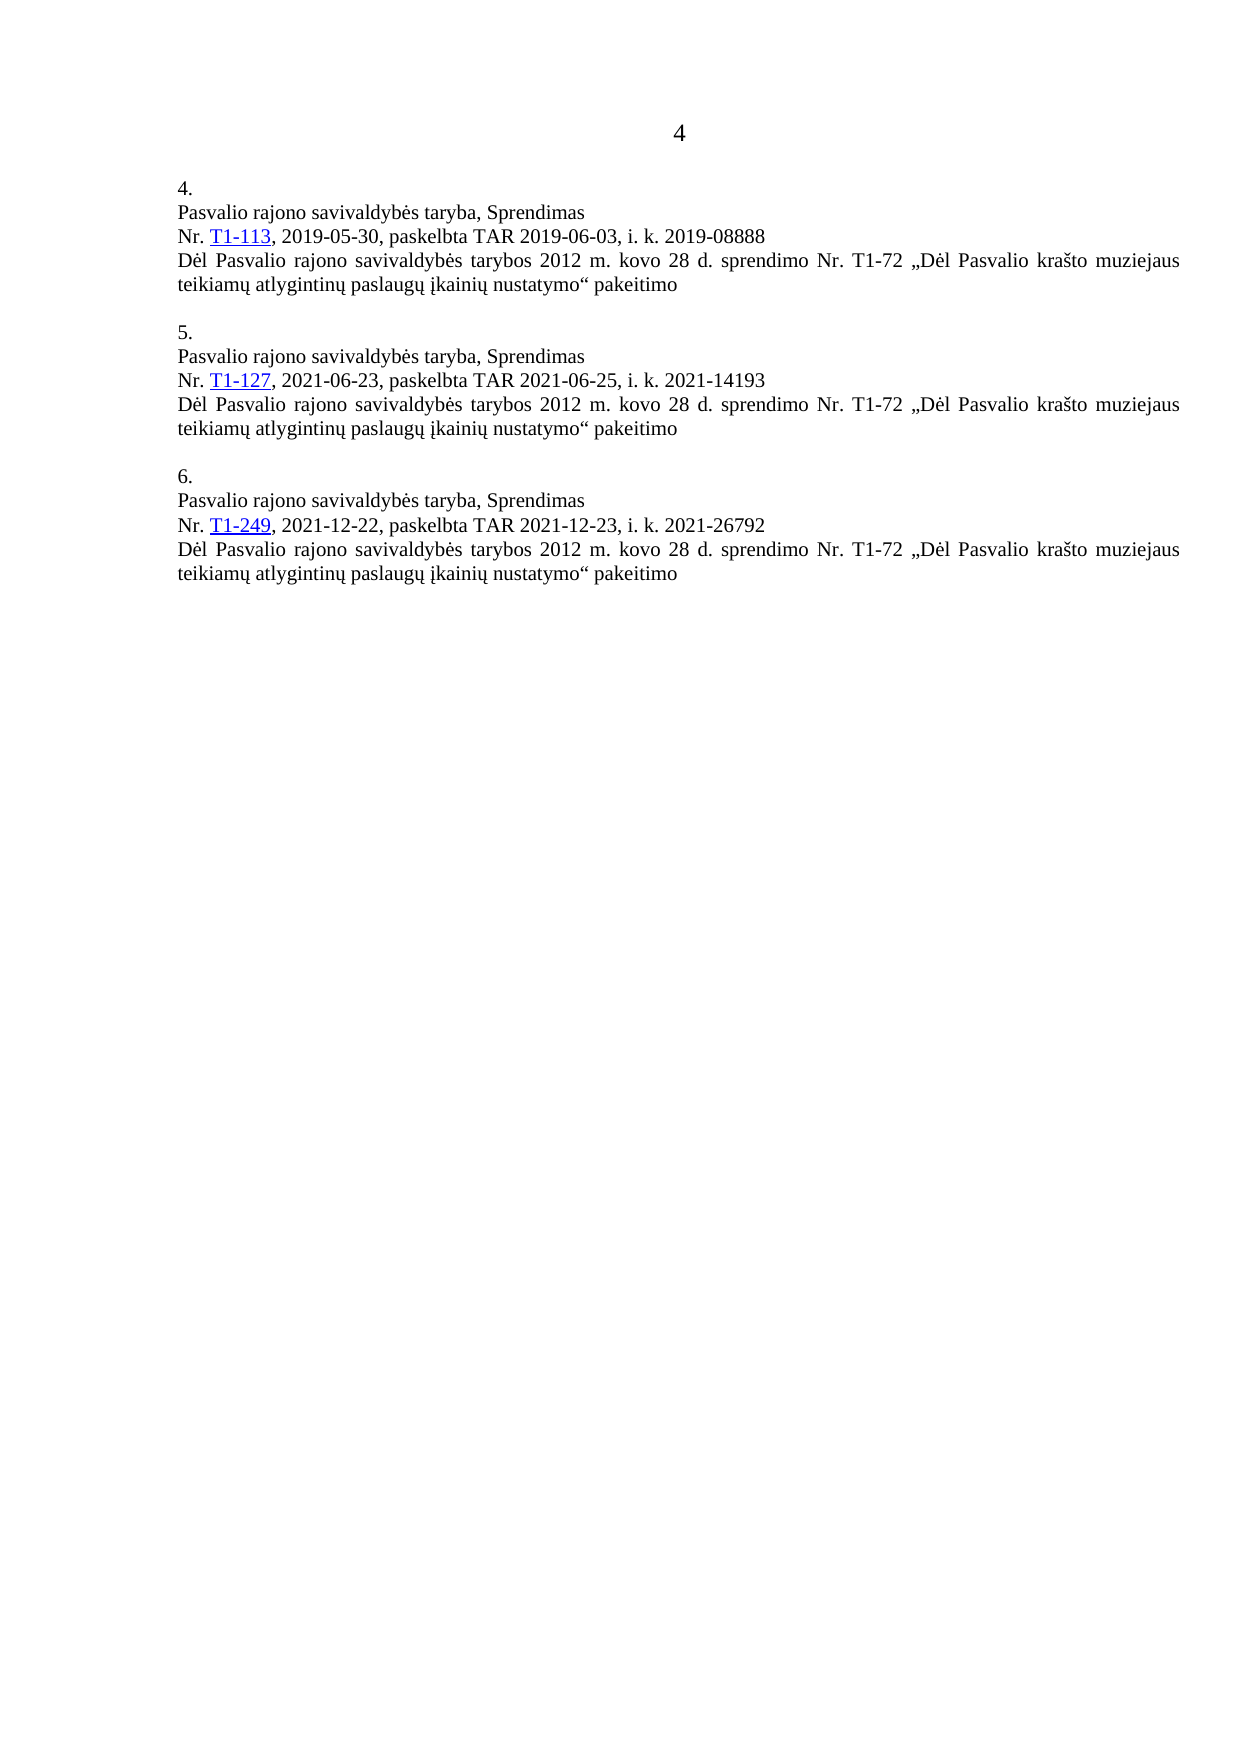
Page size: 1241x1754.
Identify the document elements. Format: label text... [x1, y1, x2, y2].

text Nr. T1-127, 2021-06-23, paskelbta TAR 2021-06-25, i. k. 2021-14193 [177, 368, 1181, 392]
text Dėl Pasvalio rajono savivaldybės tarybos 2012 m. kovo 28 d. sprendimo Nr. T1-72 „Dėl Pasvalio krašto muziejaus teikiamų atlygintinų paslaugų įkainių nustatymo“ pakeitimo [177, 537, 1181, 585]
text 5. [177, 320, 1181, 344]
text Nr. T1-249, 2021-12-22, paskelbta TAR 2021-12-23, i. k. 2021-26792 [177, 512, 1181, 537]
text Dėl Pasvalio rajono savivaldybės tarybos 2012 m. kovo 28 d. sprendimo Nr. T1-72 „Dėl Pasvalio krašto muziejaus teikiamų atlygintinų paslaugų įkainių nustatymo“ pakeitimo [177, 248, 1181, 296]
text 4. [177, 176, 1181, 200]
text Pasvalio rajono savivaldybės taryba, Sprendimas [177, 344, 1181, 368]
text Dėl Pasvalio rajono savivaldybės tarybos 2012 m. kovo 28 d. sprendimo Nr. T1-72 „Dėl Pasvalio krašto muziejaus teikiamų atlygintinų paslaugų įkainių nustatymo“ pakeitimo [177, 392, 1181, 440]
text Pasvalio rajono savivaldybės taryba, Sprendimas [177, 200, 1181, 224]
text Nr. T1-113, 2019-05-30, paskelbta TAR 2019-06-03, i. k. 2019-08888 [177, 224, 1181, 248]
text 6. [177, 464, 1181, 488]
text Pasvalio rajono savivaldybės taryba, Sprendimas [177, 488, 1181, 512]
